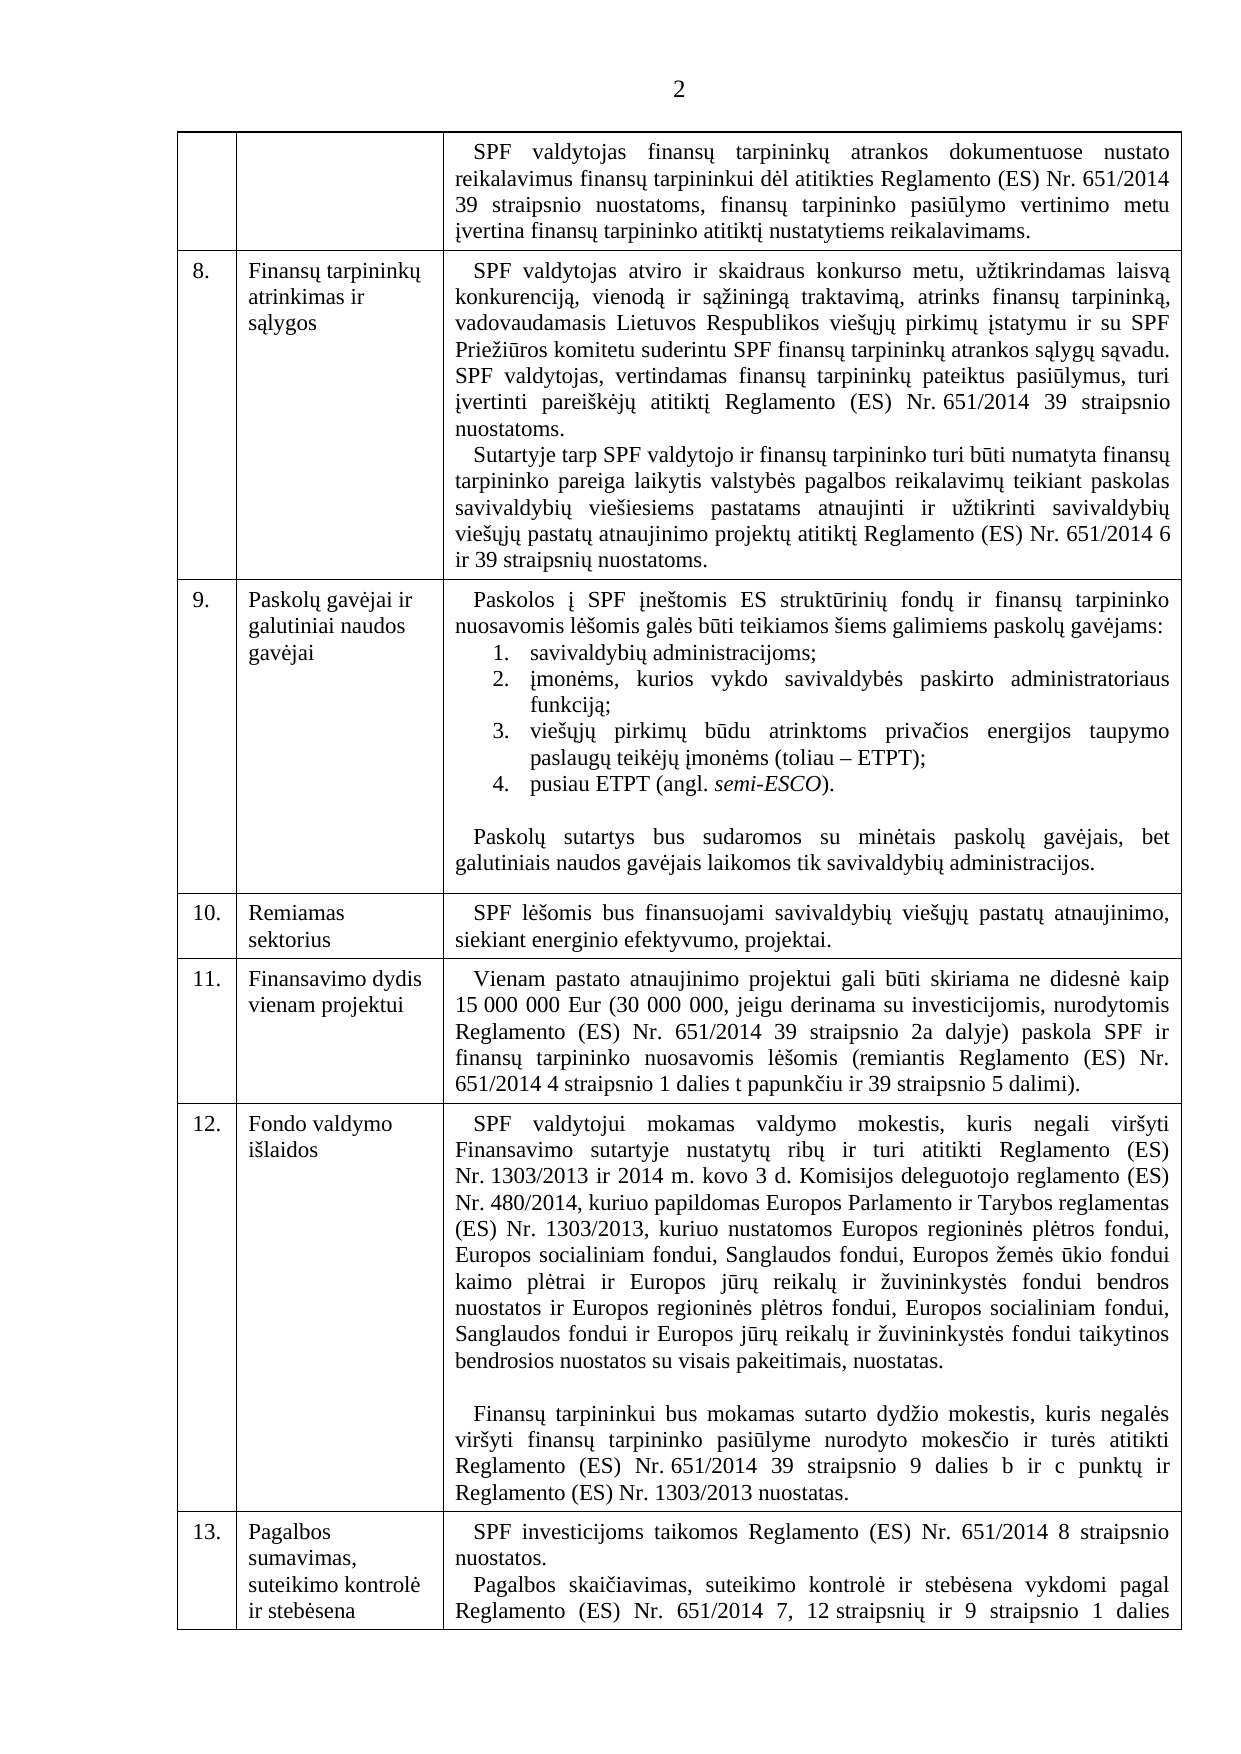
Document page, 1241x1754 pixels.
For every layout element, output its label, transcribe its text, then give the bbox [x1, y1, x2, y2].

table_cell Remiamas sektorius [237, 894, 443, 958]
table_cell 10. [178, 894, 236, 958]
table_cell [237, 133, 443, 250]
table_cell Paskolos į SPF įneštomis ES struktūrinių fondų ir finansų tarpininko nuosavomis lėšomis galės būti teikiamos šiems galimiems paskolų gavėjams: 1. savivaldybių administracijoms; 2. įmonėms, kurios vykdo savivaldybės paskirto administratoriaus funkciją; 3. viešųjų pirkimų būdu atrinktoms privačios energijos taupymo paslaugų teikėjų įmonėms (toliau – ETPT); 4. pusiau ETPT (angl. semi-ESCO). Paskolų sutartys bus sudaromos su minėtais paskolų gavėjais, bet galutiniais naudos gavėjais laikomos tik savivaldybių administracijos. [444, 580, 1181, 892]
table_cell 13. [178, 1512, 236, 1629]
table_cell Fondo valdymo išlaidos [237, 1104, 443, 1511]
table_cell Pagalbos sumavimas, suteikimo kontrolė ir stebėsena [237, 1512, 443, 1629]
table_cell [178, 133, 236, 250]
table_cell Paskolų gavėjai ir galutiniai naudos gavėjai [237, 580, 443, 892]
table_cell SPF valdytojas atviro ir skaidraus konkurso metu, užtikrindamas laisvą konkurenciją, vienodą ir sąžiningą traktavimą, atrinks finansų tarpininką, vadovaudamasis Lietuvos Respublikos viešųjų pirkimų įstatymu ir su SPF Priežiūros komitetu suderintu SPF finansų tarpininkų atrankos sąlygų sąvadu. SPF valdytojas, vertindamas finansų tarpininkų pateiktus pasiūlymus, turi įvertinti pareiškėjų atitiktį Reglamento (ES) Nr. 651/2014 39 straipsnio nuostatoms. Sutartyje tarp SPF valdytojo ir finansų tarpininko turi būti numatyta finansų tarpininko pareiga laikytis valstybės pagalbos reikalavimų teikiant paskolas savivaldybių viešiesiems pastatams atnaujinti ir užtikrinti savivaldybių viešųjų pastatų atnaujinimo projektų atitiktį Reglamento (ES) Nr. 651/2014 6 ir 39 straipsnių nuostatoms. [444, 251, 1181, 579]
table_cell SPF investicijoms taikomos Reglamento (ES) Nr. 651/2014 8 straipsnio nuostatos. Pagalbos skaičiavimas, suteikimo kontrolė ir stebėsena vykdomi pagal Reglamento (ES) Nr. 651/2014 7, 12 straipsnių ir 9 straipsnio 1 dalies [444, 1512, 1181, 1629]
table_cell Vienam pastato atnaujinimo projektui gali būti skiriama ne didesnė kaip 15 000 000 Eur (30 000 000, jeigu derinama su investicijomis, nurodytomis Reglamento (ES) Nr. 651/2014 39 straipsnio 2a dalyje) paskola SPF ir finansų tarpininko nuosavomis lėšomis (remiantis Reglamento (ES) Nr. 651/2014 4 straipsnio 1 dalies t papunkčiu ir 39 straipsnio 5 dalimi). [444, 959, 1181, 1103]
table_cell 12. [178, 1104, 236, 1511]
table_cell Finansavimo dydis vienam projektui [237, 959, 443, 1103]
table_cell 9. [178, 580, 236, 892]
table_cell Finansų tarpininkų atrinkimas ir sąlygos [237, 251, 443, 579]
table_cell SPF valdytojas finansų tarpininkų atrankos dokumentuose nustato reikalavimus finansų tarpininkui dėl atitikties Reglamento (ES) Nr. 651/2014 39 straipsnio nuostatoms, finansų tarpininko pasiūlymo vertinimo metu įvertina finansų tarpininko atitiktį nustatytiems reikalavimams. [444, 133, 1181, 250]
table_cell SPF valdytojui mokamas valdymo mokestis, kuris negali viršyti Finansavimo sutartyje nustatytų ribų ir turi atitikti Reglamento (ES) Nr. 1303/2013 ir 2014 m. kovo 3 d. Komisijos deleguotojo reglamento (ES) Nr. 480/2014, kuriuo papildomas Europos Parlamento ir Tarybos reglamentas (ES) Nr. 1303/2013, kuriuo nustatomos Europos regioninės plėtros fondui, Europos socialiniam fondui, Sanglaudos fondui, Europos žemės ūkio fondui kaimo plėtrai ir Europos jūrų reikalų ir žuvininkystės fondui bendros nuostatos ir Europos regioninės plėtros fondui, Europos socialiniam fondui, Sanglaudos fondui ir Europos jūrų reikalų ir žuvininkystės fondui taikytinos bendrosios nuostatos su visais pakeitimais, nuostatas. Finansų tarpininkui bus mokamas sutarto dydžio mokestis, kuris negalės viršyti finansų tarpininko pasiūlyme nurodyto mokesčio ir turės atitikti Reglamento (ES) Nr. 651/2014 39 straipsnio 9 dalies b ir c punktų ir Reglamento (ES) Nr. 1303/2013 nuostatas. [444, 1104, 1181, 1511]
table_cell 11. [178, 959, 236, 1103]
table_cell SPF lėšomis bus finansuojami savivaldybių viešųjų pastatų atnaujinimo, siekiant energinio efektyvumo, projektai. [444, 894, 1181, 958]
table_cell 8. [178, 251, 236, 579]
